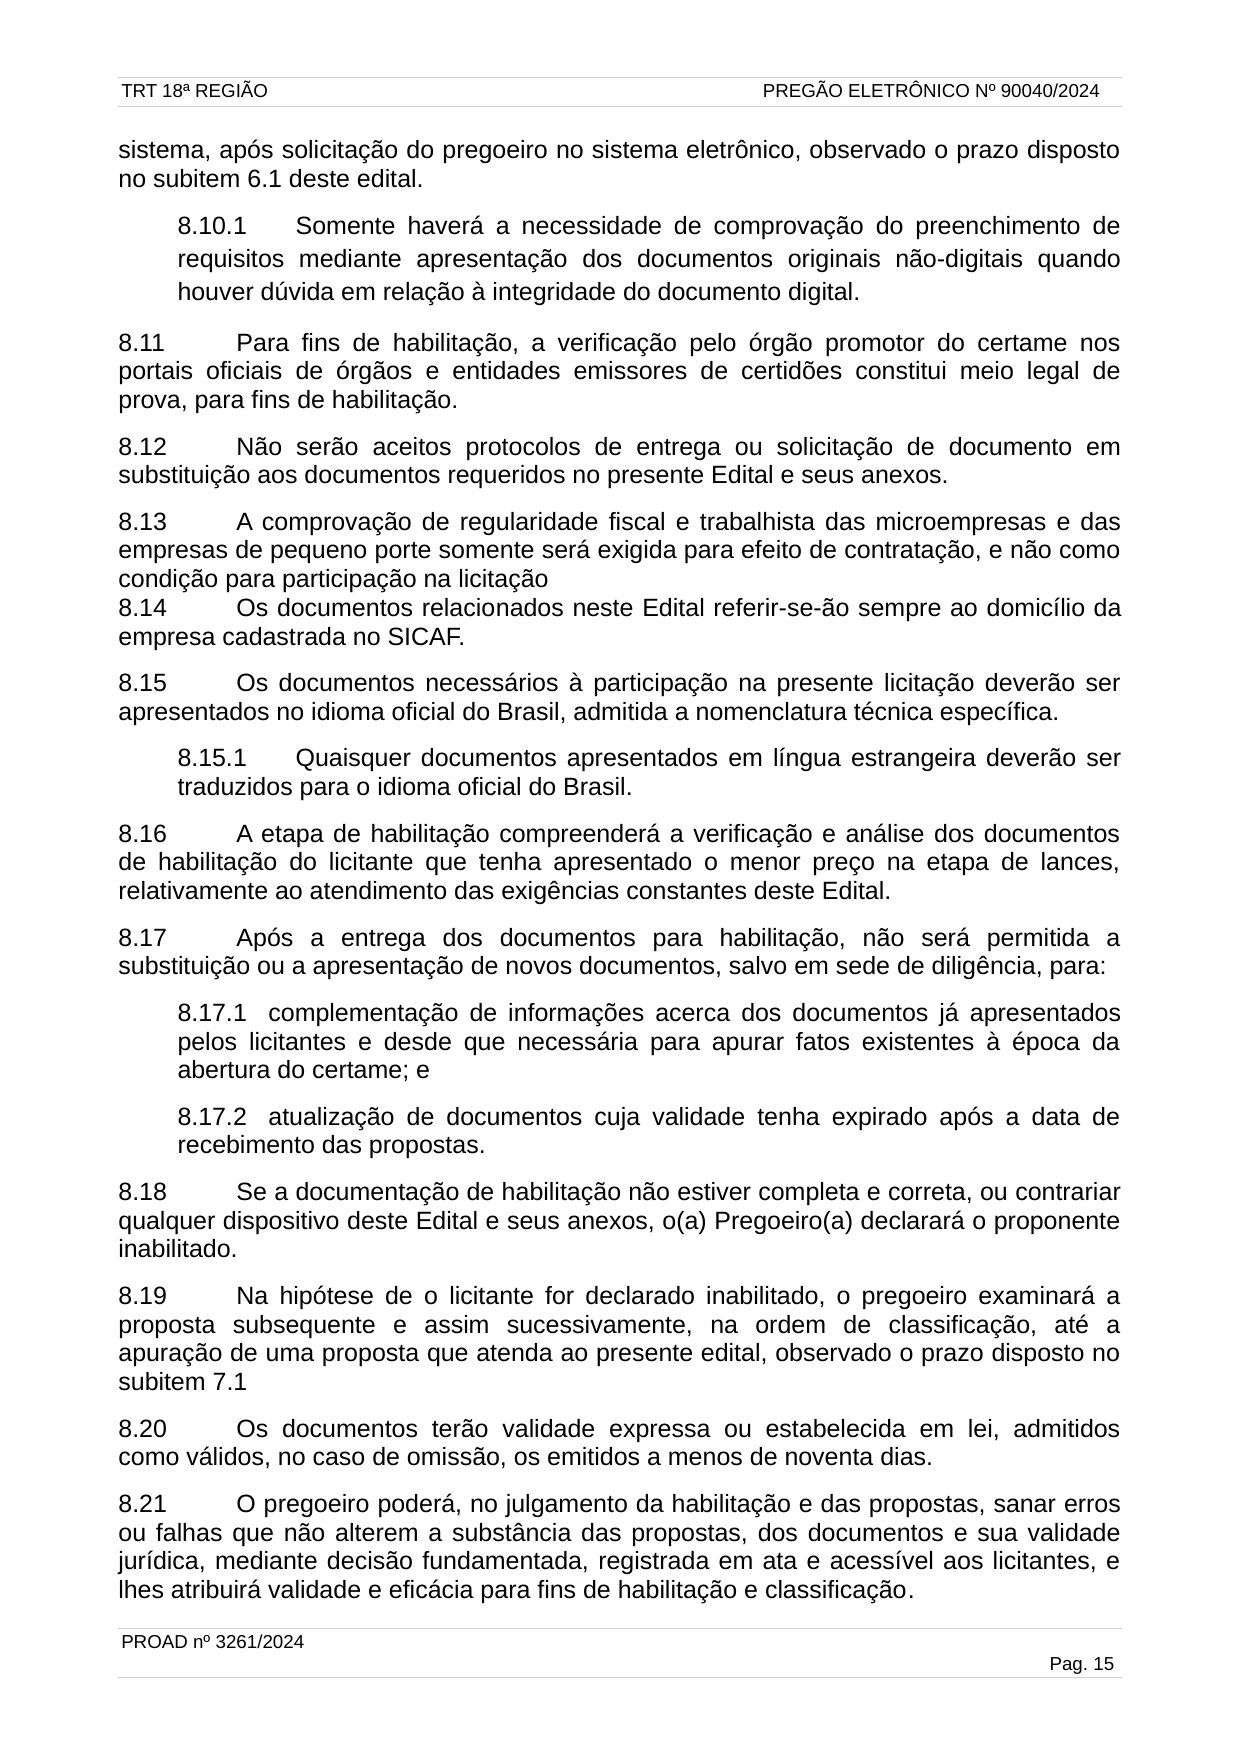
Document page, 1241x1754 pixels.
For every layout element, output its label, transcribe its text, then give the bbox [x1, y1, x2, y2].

text 8.16 A etapa de habilitação compreenderá a verificação e análise dos documentos de habilitação do licitante que tenha apresentado o menor preço na etapa de lances, relativamente ao atendimento das exigências constantes deste Edital. [118, 818, 1122, 905]
text 8.15.1 Quaisquer documentos apresentados em língua estrangeira deverão ser traduzidos para o idioma oficial do Brasil. [177, 743, 1122, 801]
list 8.10.1 Somente haverá a necessidade de comprovação do preenchimento de requisitos mediante apresentação dos documentos originais não-digitais quando houver dúvida em relação à integridade do documento digital. [177, 211, 1122, 306]
text 8.17.1 complementação de informações acerca dos documentos já apresentados pelos licitantes e desde que necessária para apurar fatos existentes à época da abertura do certame; e [177, 998, 1122, 1084]
text 8.17.2 atualização de documentos cuja validade tenha expirado após a data de recebimento das propostas. [177, 1102, 1122, 1159]
text 8.14 Os documentos relacionados neste Edital referir-se-ão sempre ao domicílio da empresa cadastrada no SICAF. [118, 593, 1122, 650]
text 8.13 A comprovação de regularidade fiscal e trabalhista das microempresas e das empresas de pequeno porte somente será exigida para efeito de contratação, e não como condição para participação na licitação [118, 507, 1122, 593]
text 8.12 Não serão aceitos protocolos de entrega ou solicitação de documento em substituição aos documentos requeridos no presente Edital e seus anexos. [118, 431, 1122, 489]
text 8.20 Os documentos terão validade expressa ou estabelecida em lei, admitidos como válidos, no caso de omissão, os emitidos a menos de noventa dias. [118, 1413, 1122, 1471]
text sistema, após solicitação do pregoeiro no sistema eletrônico, observado o prazo disposto no subitem 6.1 deste edital. [118, 136, 1122, 193]
text 8.21 O pregoeiro poderá, no julgamento da habilitação e das propostas, sanar erros ou falhas que não alterem a substância das propostas, dos documentos e sua validade jurídica, mediante decisão fundamentada, registrada em ata e acessível aos licitantes, e lhes atribuirá validade e eficácia para fins de habilitação e classificação. [118, 1489, 1122, 1604]
text 8.11 Para fins de habilitação, a verificação pelo órgão promotor do certame nos portais oficiais de órgãos e entidades emissores de certidões constitui meio legal de prova, para fins de habilitação. [118, 327, 1122, 414]
text 8.19 Na hipótese de o licitante for declarado inabilitado, o pregoeiro examinará a proposta subsequente e assim sucessivamente, na ordem de classificação, até a apuração de uma proposta que atenda ao presente edital, observado o prazo disposto no subitem 7.1 [118, 1281, 1122, 1396]
text 8.15 Os documentos necessários à participação na presente licitação deverão ser apresentados no idioma oficial do Brasil, admitida a nomenclatura técnica específica. [118, 668, 1122, 726]
text 8.17 Após a entrega dos documentos para habilitação, não será permitida a substituição ou a apresentação de novos documentos, salvo em sede de diligência, para: [118, 922, 1122, 980]
text 8.18 Se a documentação de habilitação não estiver completa e correta, ou contrariar qualquer dispositivo deste Edital e seus anexos, o(a) Pregoeiro(a) declarará o proponente inabilitado. [118, 1177, 1122, 1263]
